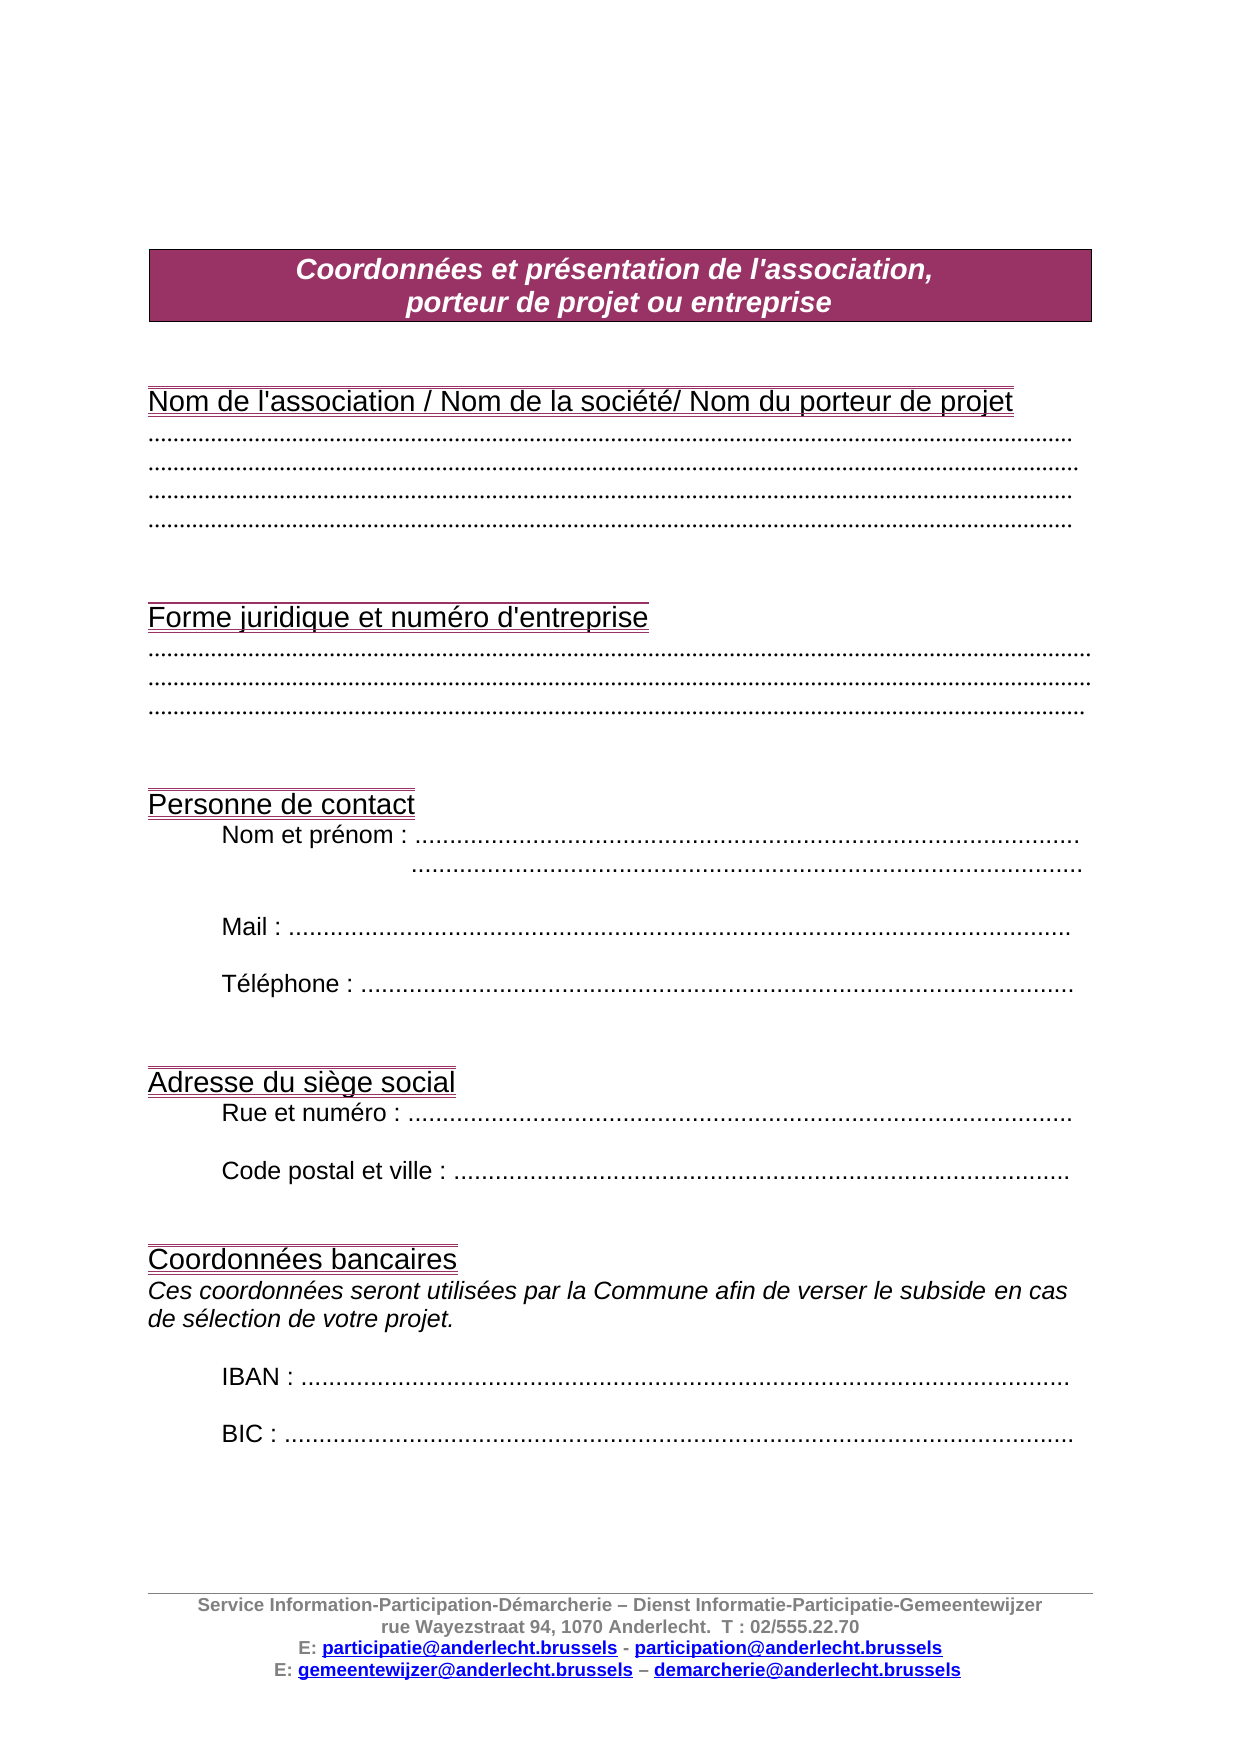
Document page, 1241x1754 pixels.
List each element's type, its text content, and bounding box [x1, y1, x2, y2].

text .................................................................................................................................................... [148, 418, 1093, 447]
text Téléphone : ....................................................................................................... [148, 969, 1093, 998]
text Rue et numéro : ................................................................................................ [148, 1098, 1093, 1127]
text Forme juridique et numéro d'entreprise [148, 600, 1093, 633]
text Code postal et ville : ......................................................................................... [148, 1156, 1093, 1184]
text Nom et prénom : ................................................................................................ [148, 820, 1093, 849]
text ..................................................................................................................................................... [148, 447, 1093, 475]
text Ces coordonnées seront utilisées par la Commune afin de verser le subside en cas de sélection de votre projet. [148, 1276, 1093, 1333]
subtitle Coordonnées et présentation de l'association, [150, 250, 1091, 282]
text ................................................................................................. [148, 849, 1093, 878]
text Adresse du siège social [148, 1065, 1093, 1098]
text .................................................................................................................................................... [148, 504, 1093, 533]
text .................................................................................................................................................................................................................................................................................................................................................................................................................................................................... [148, 633, 1093, 720]
text Personne de contact [148, 787, 1093, 820]
text IBAN : ............................................................................................................... [148, 1362, 1093, 1391]
subtitle porteur de projet ou entreprise [150, 282, 1091, 321]
text Nom de l'association / Nom de la société/ Nom du porteur de projet [148, 384, 1093, 418]
text .................................................................................................................................................... [148, 475, 1093, 504]
text Mail : ................................................................................................................. [148, 911, 1093, 940]
text Coordonnées bancaires [148, 1242, 1093, 1276]
text BIC : .................................................................................................................. [148, 1419, 1093, 1448]
